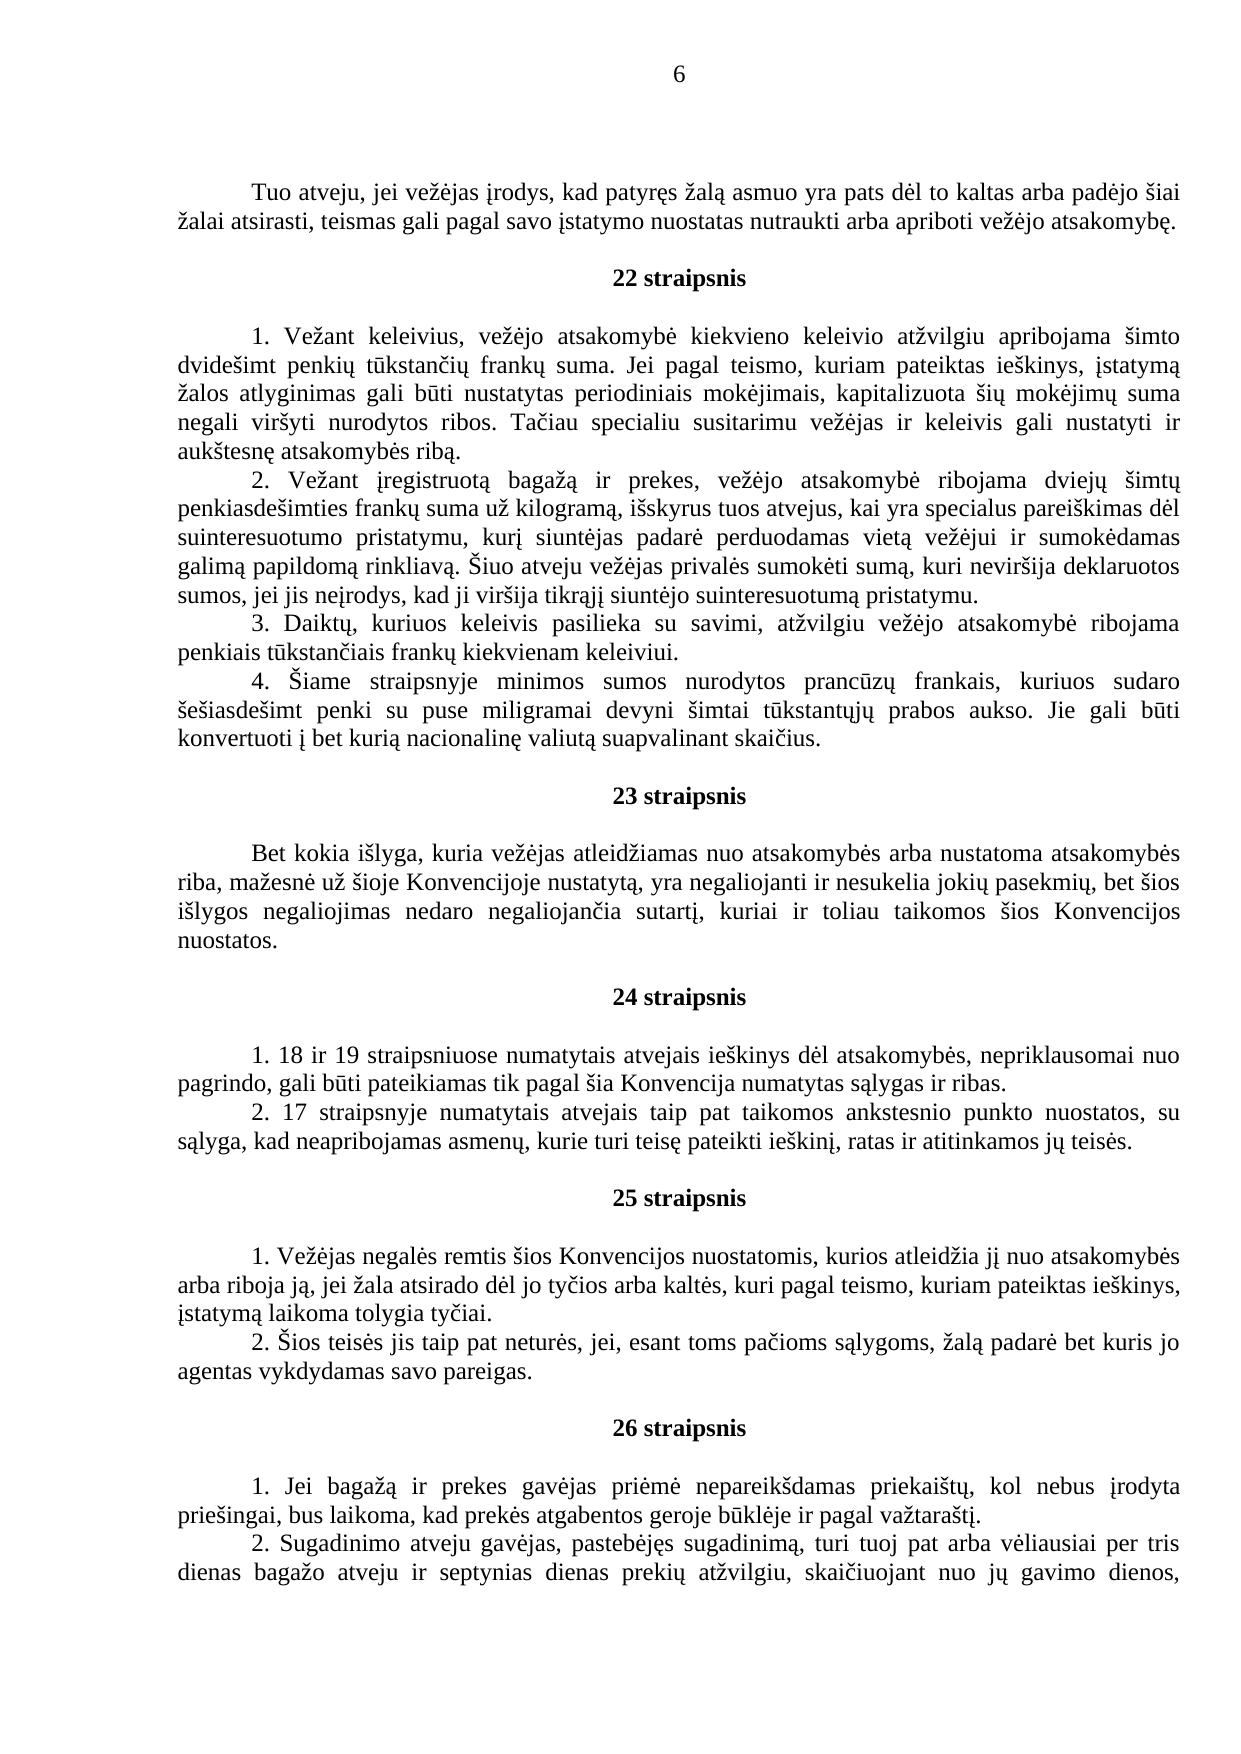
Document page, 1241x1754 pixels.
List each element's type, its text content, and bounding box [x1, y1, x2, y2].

text 1. 18 ir 19 straipsniuose numatytais atvejais ieškinys dėl atsakomybės, nepriklausomai nuo pagrindo, gali būti pateikiamas tik pagal šia Konvencija numatytas sąlygas ir ribas. [177, 1040, 1181, 1097]
text 1. Vežant keleivius, vežėjo atsakomybė kiekvieno keleivio atžvilgiu apribojama šimto dvidešimt penkių tūkstančių frankų suma. Jei pagal teismo, kuriam pateiktas ieškinys, įstatymą žalos atlyginimas gali būti nustatytas periodiniais mokėjimais, kapitalizuota šių mokėjimų suma negali viršyti nurodytos ribos. Tačiau specialiu susitarimu vežėjas ir keleivis gali nustatyti ir aukštesnę atsakomybės ribą. [177, 321, 1181, 465]
text 22 straipsnis [177, 263, 1181, 292]
text 25 straipsnis [177, 1183, 1181, 1212]
text 2. Sugadinimo atveju gavėjas, pastebėjęs sugadinimą, turi tuoj pat arba vėliausiai per tris dienas bagažo atveju ir septynias dienas prekių atžvilgiu, skaičiuojant nuo jų gavimo dienos, [177, 1528, 1181, 1586]
text 1. Vežėjas negalės remtis šios Konvencijos nuostatomis, kurios atleidžia jį nuo atsakomybės arba riboja ją, jei žala atsirado dėl jo tyčios arba kaltės, kuri pagal teismo, kuriam pateiktas ieškinys, įstatymą laikoma tolygia tyčiai. [177, 1241, 1181, 1327]
text 2. Šios teisės jis taip pat neturės, jei, esant toms pačioms sąlygoms, žalą padarė bet kuris jo agentas vykdydamas savo pareigas. [177, 1327, 1181, 1385]
text 26 straipsnis [177, 1413, 1181, 1442]
text Bet kokia išlyga, kuria vežėjas atleidžiamas nuo atsakomybės arba nustatoma atsakomybės riba, mažesnė už šioje Konvencijoje nustatytą, yra negaliojanti ir nesukelia jokių pasekmių, bet šios išlygos negaliojimas nedaro negaliojančia sutartį, kuriai ir toliau taikomos šios Konvencijos nuostatos. [177, 838, 1181, 953]
text Tuo atveju, jei vežėjas įrodys, kad patyręs žalą asmuo yra pats dėl to kaltas arba padėjo šiai žalai atsirasti, teismas gali pagal savo įstatymo nuostatas nutraukti arba apriboti vežėjo atsakomybę. [177, 177, 1181, 235]
text 2. Vežant įregistruotą bagažą ir prekes, vežėjo atsakomybė ribojama dviejų šimtų penkiasdešimties frankų suma už kilogramą, išskyrus tuos atvejus, kai yra specialus pareiškimas dėl suinteresuotumo pristatymu, kurį siuntėjas padarė perduodamas vietą vežėjui ir sumokėdamas galimą papildomą rinkliavą. Šiuo atveju vežėjas privalės sumokėti sumą, kuri neviršija deklaruotos sumos, jei jis neįrodys, kad ji viršija tikrąjį siuntėjo suinteresuotumą pristatymu. [177, 465, 1181, 608]
text 23 straipsnis [177, 781, 1181, 810]
text 24 straipsnis [177, 982, 1181, 1011]
text 2. 17 straipsnyje numatytais atvejais taip pat taikomos ankstesnio punkto nuostatos, su sąlyga, kad neapribojamas asmenų, kurie turi teisę pateikti ieškinį, ratas ir atitinkamos jų teisės. [177, 1097, 1181, 1155]
text 3. Daiktų, kuriuos keleivis pasilieka su savimi, atžvilgiu vežėjo atsakomybė ribojama penkiais tūkstančiais frankų kiekvienam keleiviui. [177, 608, 1181, 666]
text 4. Šiame straipsnyje minimos sumos nurodytos prancūzų frankais, kuriuos sudaro šešiasdešimt penki su puse miligramai devyni šimtai tūkstantųjų prabos aukso. Jie gali būti konvertuoti į bet kurią nacionalinę valiutą suapvalinant skaičius. [177, 666, 1181, 752]
text 1. Jei bagažą ir prekes gavėjas priėmė nepareikšdamas priekaištų, kol nebus įrodyta priešingai, bus laikoma, kad prekės atgabentos geroje būklėje ir pagal važtaraštį. [177, 1471, 1181, 1528]
